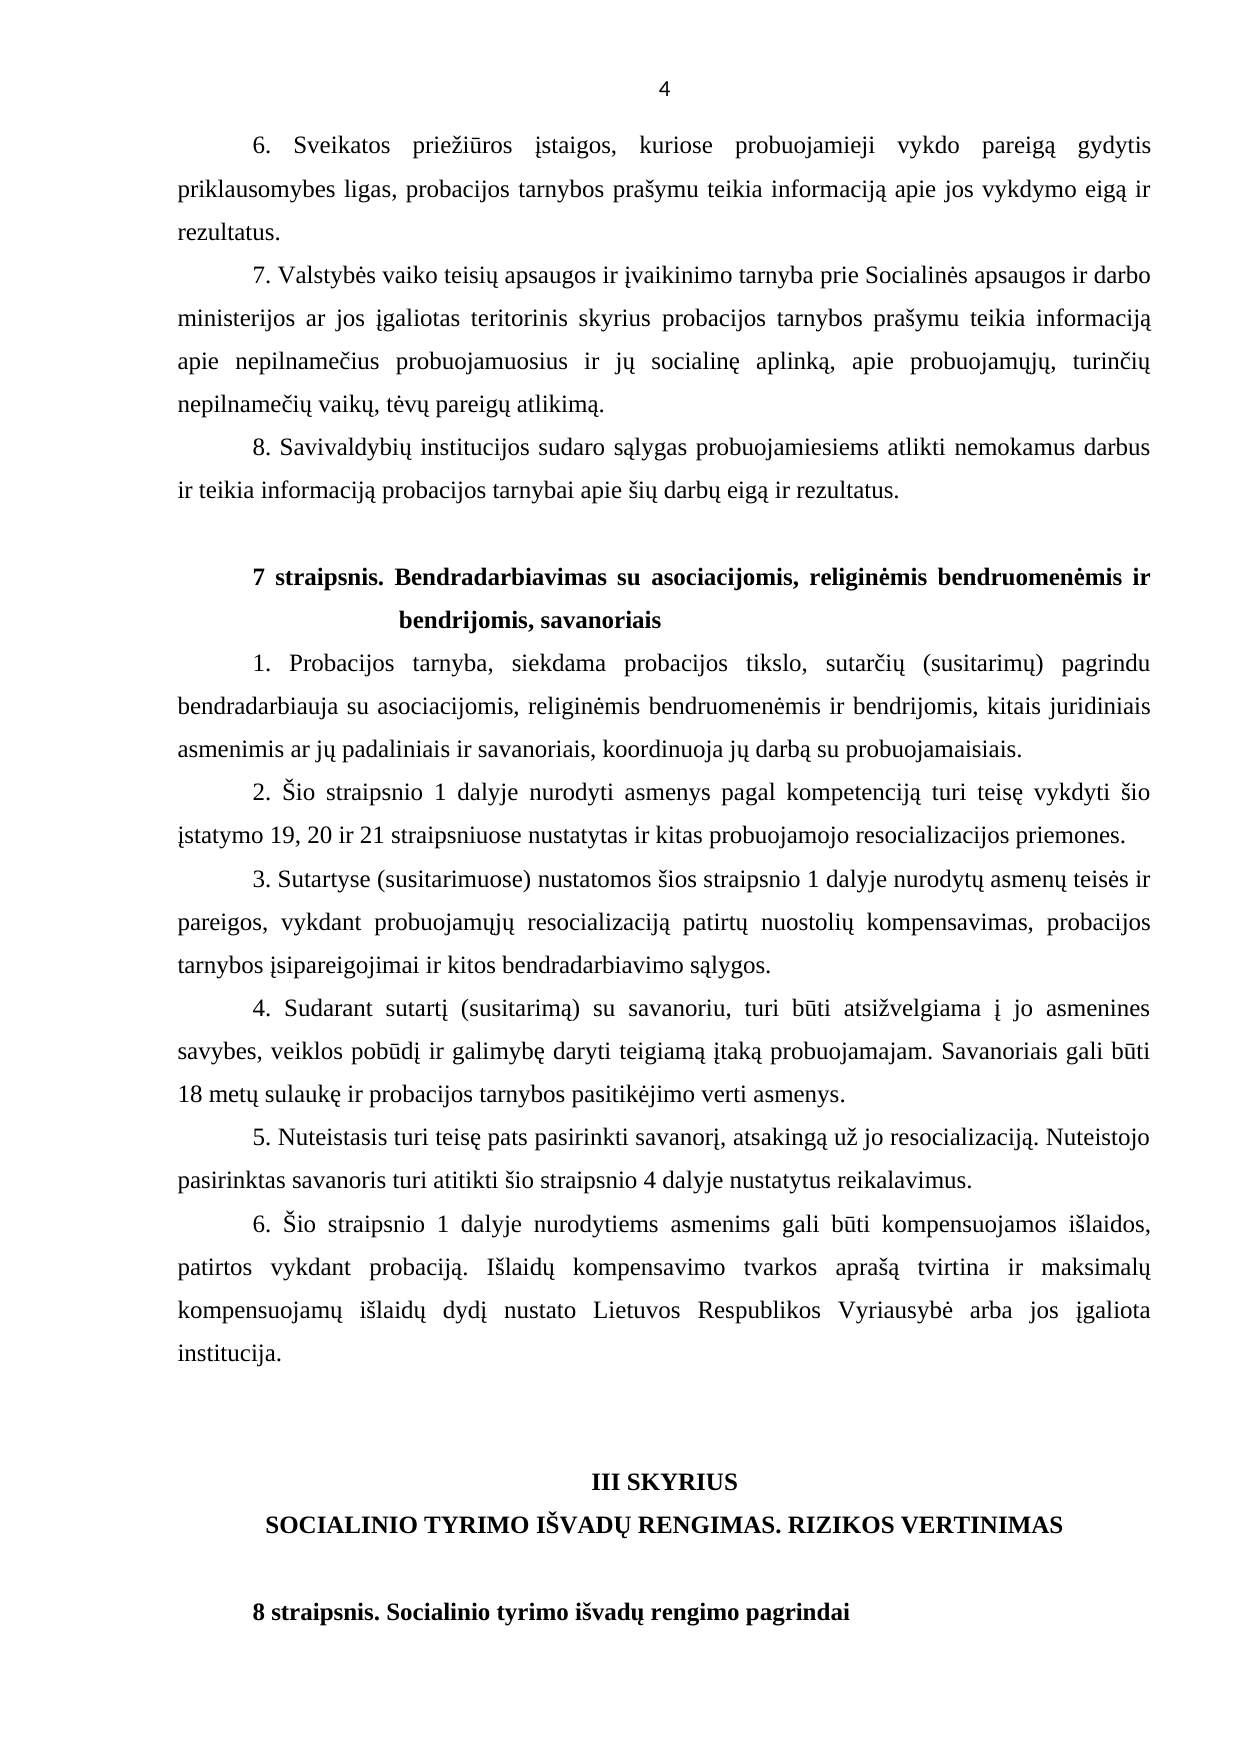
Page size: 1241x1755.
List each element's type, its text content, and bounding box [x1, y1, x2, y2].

text III SKYRIUS [177, 1467, 1152, 1496]
text 7. Valstybės vaiko teisių apsaugos ir įvaikinimo tarnyba prie Socialinės apsaugos ir darbo ministerijos ar jos įgaliotas teritorinis skyrius probacijos tarnybos prašymu teikia informaciją apie nepilnamečius probuojamuosius ir jų socialinę aplinką, apie probuojamųjų, turinčių nepilnamečių vaikų, tėvų pareigų atlikimą. [177, 260, 1152, 418]
text 7 straipsnis. Bendradarbiavimas su asociacijomis, religinėmis bendruomenėmis ir bendrijomis, savanoriais [252, 562, 1152, 634]
text 3. Sutartyse (susitarimuose) nustatomos šios straipsnio 1 dalyje nurodytų asmenų teisės ir pareigos, vykdant probuojamųjų resocializaciją patirtų nuostolių kompensavimas, probacijos tarnybos įsipareigojimai ir kitos bendradarbiavimo sąlygos. [177, 864, 1152, 979]
text 8 straipsnis. Socialinio tyrimo išvadų rengimo pagrindai [177, 1597, 1152, 1626]
text 1. Probacijos tarnyba, siekdama probacijos tikslo, sutarčių (susitarimų) pagrindu bendradarbiauja su asociacijomis, religinėmis bendruomenėmis ir bendrijomis, kitais juridiniais asmenimis ar jų padaliniais ir savanoriais, koordinuoja jų darbą su probuojamaisiais. [177, 648, 1152, 763]
text 2. Šio straipsnio 1 dalyje nurodyti asmenys pagal kompetenciją turi teisę vykdyti šio įstatymo 19, 20 ir 21 straipsniuose nustatytas ir kitas probuojamojo resocializacijos priemones. [177, 777, 1152, 849]
text 6. Šio straipsnio 1 dalyje nurodytiems asmenims gali būti kompensuojamos išlaidos, patirtos vykdant probaciją. Išlaidų kompensavimo tvarkos aprašą tvirtina ir maksimalų kompensuojamų išlaidų dydį nustato Lietuvos Respublikos Vyriausybė arba jos įgaliota institucija. [177, 1209, 1152, 1367]
text 5. Nuteistasis turi teisę pats pasirinkti savanorį, atsakingą už jo resocializaciją. Nuteistojo pasirinktas savanoris turi atitikti šio straipsnio 4 dalyje nustatytus reikalavimus. [177, 1122, 1152, 1194]
text 6. Sveikatos priežiūros įstaigos, kuriose probuojamieji vykdo pareigą gydytis priklausomybes ligas, probacijos tarnybos prašymu teikia informaciją apie jos vykdymo eigą ir rezultatus. [177, 131, 1152, 246]
text 8. Savivaldybių institucijos sudaro sąlygas probuojamiesiems atlikti nemokamus darbus ir teikia informaciją probacijos tarnybai apie šių darbų eigą ir rezultatus. [177, 432, 1152, 504]
text 4. Sudarant sutartį (susitarimą) su savanoriu, turi būti atsižvelgiama į jo asmenines savybes, veiklos pobūdį ir galimybę daryti teigiamą įtaką probuojamajam. Savanoriais gali būti 18 metų sulaukę ir probacijos tarnybos pasitikėjimo verti asmenys. [177, 993, 1152, 1108]
text SOCIALINIO TYRIMO IŠVADŲ RENGIMAS. RIZIKOS VERTINIMAS [177, 1511, 1152, 1539]
